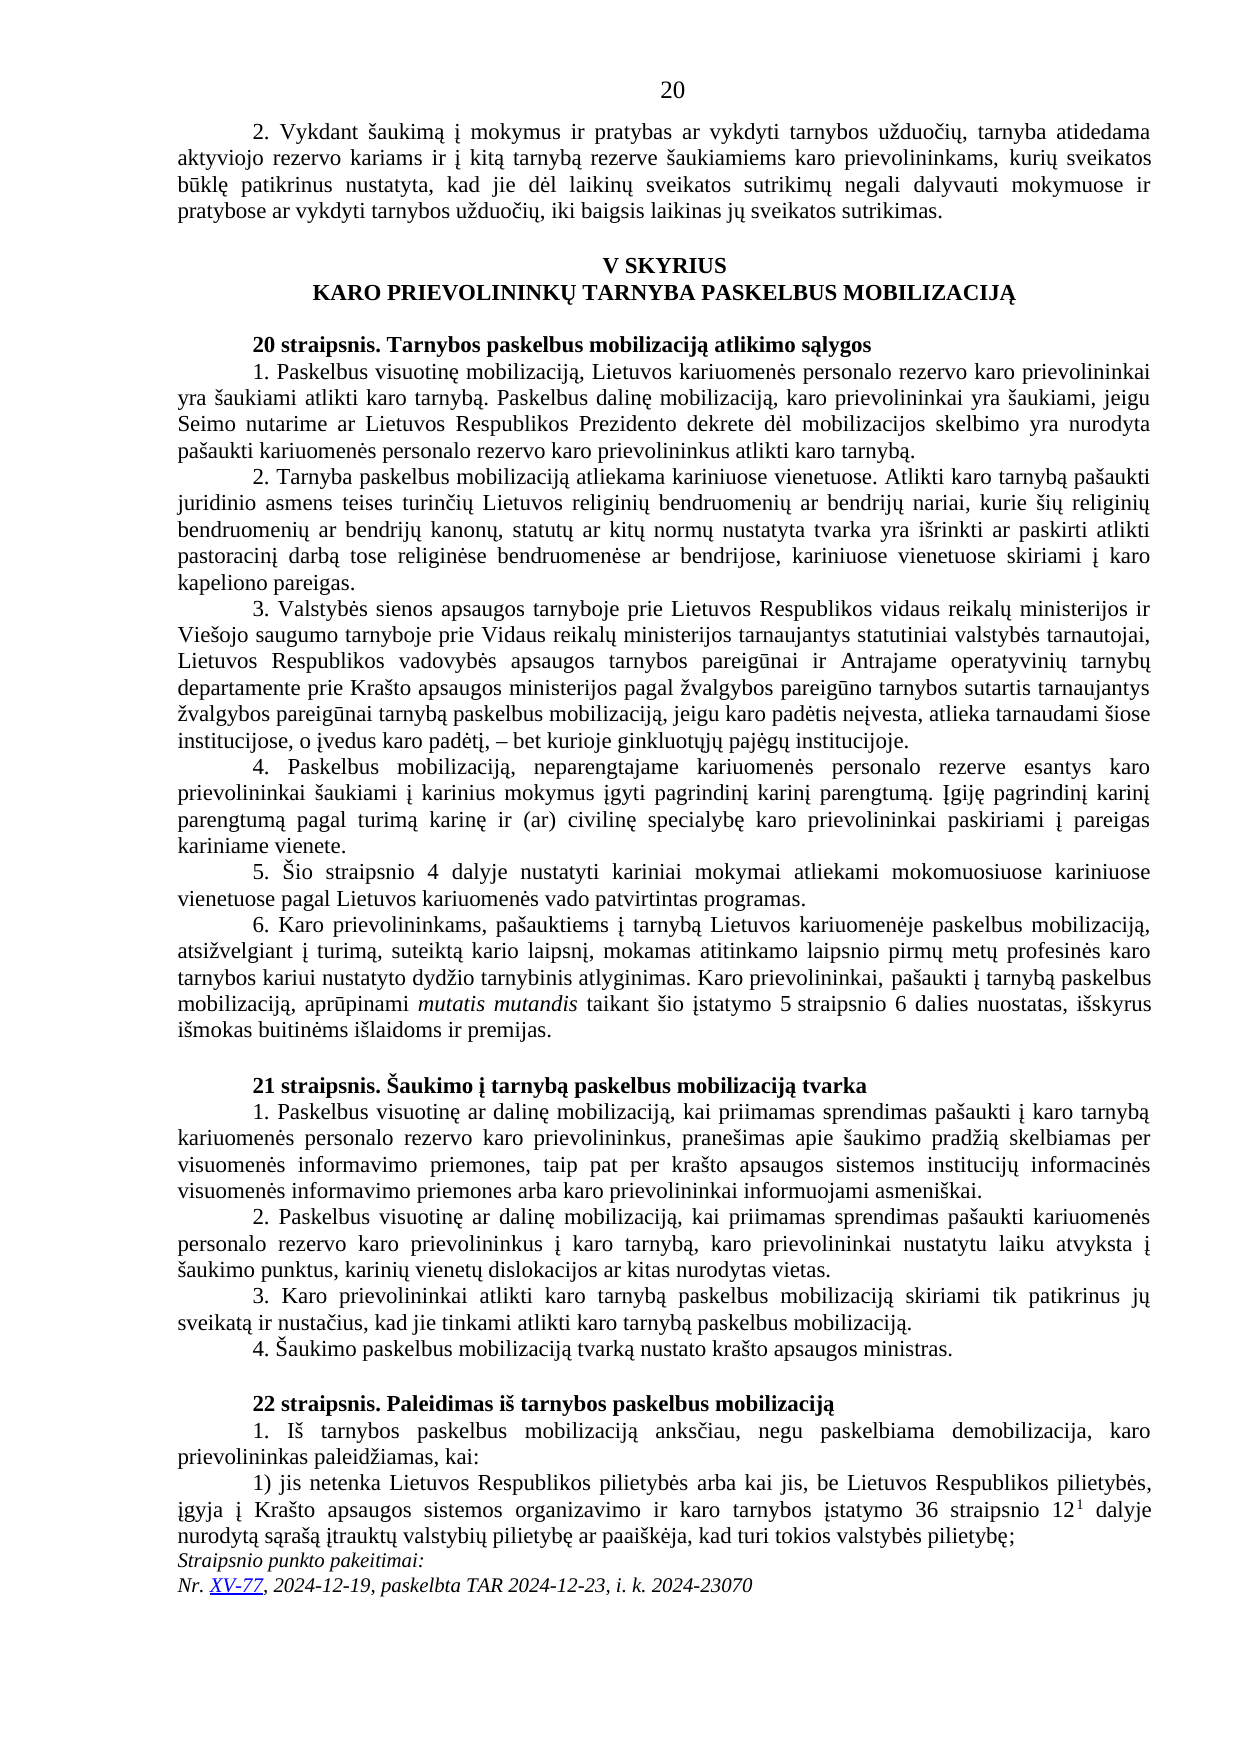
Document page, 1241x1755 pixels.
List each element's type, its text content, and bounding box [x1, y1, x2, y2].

text 20 straipsnis. Tarnybos paskelbus mobilizaciją atlikimo sąlygos [177, 331, 1152, 358]
text V SKYRIUS [177, 252, 1152, 279]
text 3. Valstybės sienos apsaugos tarnyboje prie Lietuvos Respublikos vidaus reikalų ministerijos ir Viešojo saugumo tarnyboje prie Vidaus reikalų ministerijos tarnaujantys statutiniai valstybės tarnautojai, Lietuvos Respublikos vadovybės apsaugos tarnybos pareigūnai ir Antrajame operatyvinių tarnybų departamente prie Krašto apsaugos ministerijos pagal žvalgybos pareigūno tarnybos sutartis tarnaujantys žvalgybos pareigūnai tarnybą paskelbus mobilizaciją, jeigu karo padėtis neįvesta, atlieka tarnaudami šiose institucijose, o įvedus karo padėtį, – bet kurioje ginkluotųjų pajėgų institucijoje. [177, 595, 1152, 753]
text 6. Karo prievolininkams, pašauktiems į tarnybą Lietuvos kariuomenėje paskelbus mobilizaciją, atsižvelgiant į turimą, suteiktą kario laipsnį, mokamas atitinkamo laipsnio pirmų metų profesinės karo tarnybos kariui nustatyto dydžio tarnybinis atlyginimas. Karo prievolininkai, pašaukti į tarnybą paskelbus mobilizaciją, aprūpinami mutatis mutandis taikant šio įstatymo 5 straipsnio 6 dalies nuostatas, išskyrus išmokas buitinėms išlaidoms ir premijas. [177, 911, 1152, 1043]
text Nr. XV-77, 2024-12-19, paskelbta TAR 2024-12-23, i. k. 2024-23070 [177, 1572, 1152, 1597]
text 2. Paskelbus visuotinę ar dalinę mobilizaciją, kai priimamas sprendimas pašaukti kariuomenės personalo rezervo karo prievolininkus į karo tarnybą, karo prievolininkai nustatytu laiku atvyksta į šaukimo punktus, karinių vienetų dislokacijos ar kitas nurodytas vietas. [177, 1203, 1152, 1282]
text 2. Tarnyba paskelbus mobilizaciją atliekama kariniuose vienetuose. Atlikti karo tarnybą pašaukti juridinio asmens teises turinčių Lietuvos religinių bendruomenių ar bendrijų nariai, kurie šių religinių bendruomenių ar bendrijų kanonų, statutų ar kitų normų nustatyta tvarka yra išrinkti ar paskirti atlikti pastoracinį darbą tose religinėse bendruomenėse ar bendrijose, kariniuose vienetuose skiriami į karo kapeliono pareigas. [177, 463, 1152, 595]
text 1. Paskelbus visuotinę mobilizaciją, Lietuvos kariuomenės personalo rezervo karo prievolininkai yra šaukiami atlikti karo tarnybą. Paskelbus dalinę mobilizaciją, karo prievolininkai yra šaukiami, jeigu Seimo nutarime ar Lietuvos Respublikos Prezidento dekrete dėl mobilizacijos skelbimo yra nurodyta pašaukti kariuomenės personalo rezervo karo prievolininkus atlikti karo tarnybą. [177, 358, 1152, 463]
text 1. Iš tarnybos paskelbus mobilizaciją anksčiau, negu paskelbiama demobilizacija, karo prievolininkas paleidžiamas, kai: [177, 1417, 1152, 1469]
text 2. Vykdant šaukimą į mokymus ir pratybas ar vykdyti tarnybos užduočių, tarnyba atidedama aktyviojo rezervo kariams ir į kitą tarnybą rezerve šaukiamiems karo prievolininkams, kurių sveikatos būklę patikrinus nustatyta, kad jie dėl laikinų sveikatos sutrikimų negali dalyvauti mokymuose ir pratybose ar vykdyti tarnybos užduočių, iki baigsis laikinas jų sveikatos sutrikimas. [177, 118, 1152, 223]
text 4. Paskelbus mobilizaciją, neparengtajame kariuomenės personalo rezerve esantys karo prievolininkai šaukiami į karinius mokymus įgyti pagrindinį karinį parengtumą. Įgiję pagrindinį karinį parengtumą pagal turimą karinę ir (ar) civilinę specialybę karo prievolininkai paskiriami į pareigas kariniame vienete. [177, 753, 1152, 858]
text KARO PRIEVOLININKŲ TARNYBA PASKELBUS MOBILIZACIJĄ [177, 279, 1152, 305]
text 3. Karo prievolininkai atlikti karo tarnybą paskelbus mobilizaciją skiriami tik patikrinus jų sveikatą ir nustačius, kad jie tinkami atlikti karo tarnybą paskelbus mobilizaciją. [177, 1282, 1152, 1335]
text 1. Paskelbus visuotinę ar dalinę mobilizaciją, kai priimamas sprendimas pašaukti į karo tarnybą kariuomenės personalo rezervo karo prievolininkus, pranešimas apie šaukimo pradžią skelbiamas per visuomenės informavimo priemones, taip pat per krašto apsaugos sistemos institucijų informacinės visuomenės informavimo priemones arba karo prievolininkai informuojami asmeniškai. [177, 1098, 1152, 1203]
text 4. Šaukimo paskelbus mobilizaciją tvarką nustato krašto apsaugos ministras. [177, 1335, 1152, 1362]
text 1) jis netenka Lietuvos Respublikos pilietybės arba kai jis, be Lietuvos Respublikos pilietybės, įgyja į Krašto apsaugos sistemos organizavimo ir karo tarnybos įstatymo 36 straipsnio 121 dalyje nurodytą sąrašą įtrauktų valstybių pilietybę ar paaiškėja, kad turi tokios valstybės pilietybę; [177, 1469, 1152, 1548]
text 22 straipsnis. Paleidimas iš tarnybos paskelbus mobilizaciją [177, 1390, 1152, 1417]
text 5. Šio straipsnio 4 dalyje nustatyti kariniai mokymai atliekami mokomuosiuose kariniuose vienetuose pagal Lietuvos kariuomenės vado patvirtintas programas. [177, 858, 1152, 911]
text Straipsnio punkto pakeitimai: [177, 1548, 1152, 1572]
text 21 straipsnis. Šaukimo į tarnybą paskelbus mobilizaciją tvarka [177, 1072, 1152, 1098]
